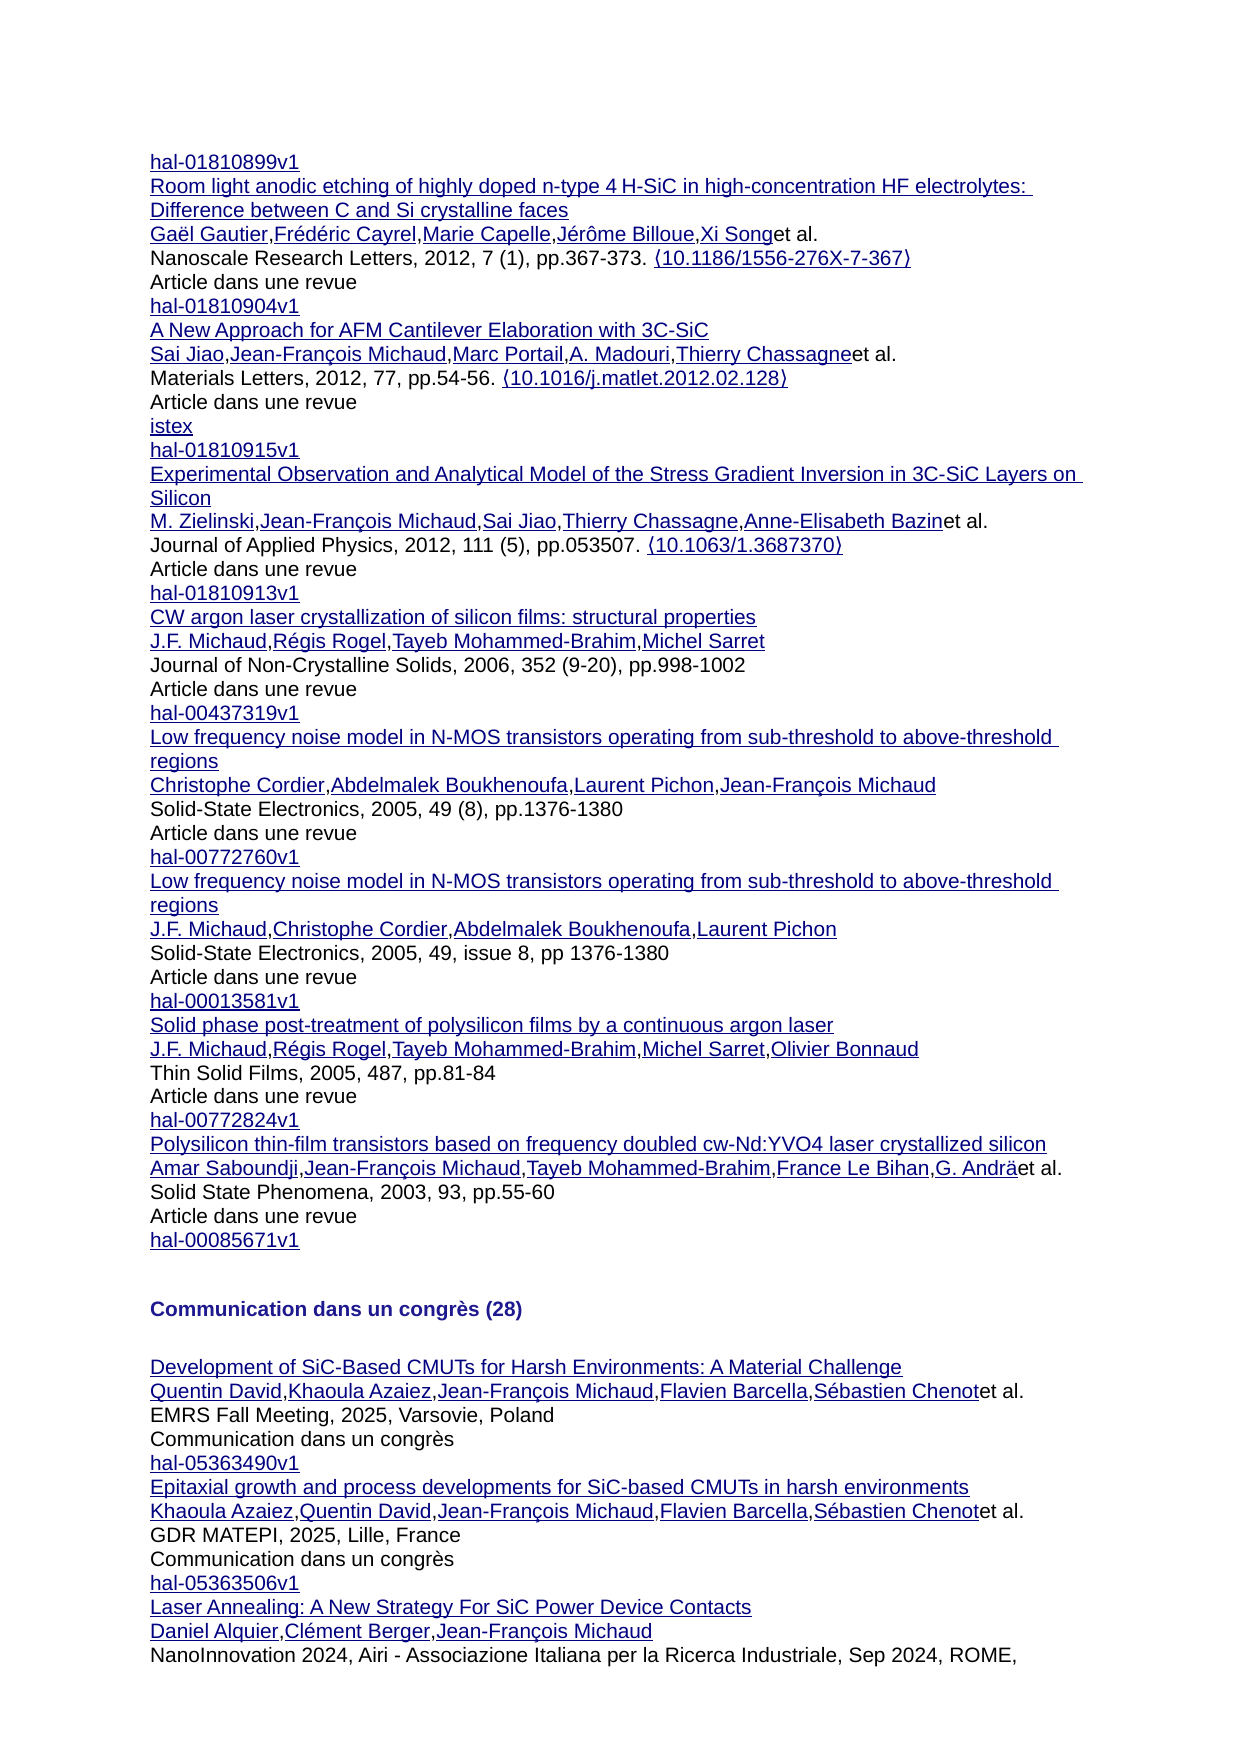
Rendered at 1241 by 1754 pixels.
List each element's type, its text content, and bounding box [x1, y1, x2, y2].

table_cell Low frequency noise model in N-MOS transistors operating from sub-threshold to above-threshold regions J.F. Michaud,Christophe Cordier,Abdelmalek Boukhenoufa,Laurent Pichon Solid-State Electronics, 2005, 49, issue 8, pp 1376-1380 Article dans une revue hal-00013581v1 [150, 869, 1090, 1012]
table_cell Low frequency noise model in N-MOS transistors operating from sub-threshold to above-threshold regions Christophe Cordier,Abdelmalek Boukhenoufa,Laurent Pichon,Jean-François Michaud Solid-State Electronics, 2005, 49 (8), pp.1376-1380 Article dans une revue hal-00772760v1 [150, 725, 1090, 869]
table_cell hal-01810899v1 [150, 150, 1090, 174]
table_cell A New Approach for AFM Cantilever Elaboration with 3C-SiC Sai Jiao,Jean-François Michaud,Marc Portail,A. Madouri,Thierry Chassagneet al. Materials Letters, 2012, 77, pp.54-56. ⟨10.1016/j.matlet.2012.02.128⟩ Article dans une revue istex hal-01810915v1 [150, 318, 1090, 461]
table_cell Solid phase post-treatment of polysilicon films by a continuous argon laser J.F. Michaud,Régis Rogel,Tayeb Mohammed-Brahim,Michel Sarret,Olivier Bonnaud Thin Solid Films, 2005, 487, pp.81-84 Article dans une revue hal-00772824v1 [150, 1013, 1090, 1132]
table_cell Laser Annealing: A New Strategy For SiC Power Device Contacts Daniel Alquier,Clément Berger,Jean-François Michaud NanoInnovation 2024, Airi - Associazione Italiana per la Ricerca Industriale, Sep 2024, ROME, [150, 1595, 1090, 1667]
table_cell Polysilicon thin-film transistors based on frequency doubled cw-Nd:YVO4 laser crystallized silicon Amar Saboundji,Jean-François Michaud,Tayeb Mohammed-Brahim,France Le Bihan,G. Andräet al. Solid State Phenomena, 2003, 93, pp.55-60 Article dans une revue hal-00085671v1 [150, 1132, 1090, 1252]
table_cell CW argon laser crystallization of silicon films: structural properties J.F. Michaud,Régis Rogel,Tayeb Mohammed-Brahim,Michel Sarret Journal of Non-Crystalline Solids, 2006, 352 (9-20), pp.998-1002 Article dans une revue hal-00437319v1 [150, 605, 1090, 725]
table_cell Experimental Observation and Analytical Model of the Stress Gradient Inversion in 3C-SiC Layers on Silicon M. Zielinski,Jean-François Michaud,Sai Jiao,Thierry Chassagne,Anne-Elisabeth Bazinet al. Journal of Applied Physics, 2012, 111 (5), pp.053507. ⟨10.1063/1.3687370⟩ Article dans une revue hal-01810913v1 [150, 461, 1090, 605]
subtitle Communication dans un congrès (28) [150, 1297, 1090, 1321]
table_header Development of SiC-Based CMUTs for Harsh Environments: A Material Challenge Quentin David,Khaoula Azaiez,Jean-François Michaud,Flavien Barcella,Sébastien Chenotet al. EMRS Fall Meeting, 2025, Varsovie, Poland Communication dans un congrès hal-05363490v1 [150, 1355, 1090, 1475]
table_cell Epitaxial growth and process developments for SiC-based CMUTs in harsh environments Khaoula Azaiez,Quentin David,Jean-François Michaud,Flavien Barcella,Sébastien Chenotet al. GDR MATEPI, 2025, Lille, France Communication dans un congrès hal-05363506v1 [150, 1475, 1090, 1595]
table_cell Room light anodic etching of highly doped n-type 4 H-SiC in high-concentration HF electrolytes: Difference between C and Si crystalline faces Gaël Gautier,Frédéric Cayrel,Marie Capelle,Jérôme Billoue,Xi Songet al. Nanoscale Research Letters, 2012, 7 (1), pp.367-373. ⟨10.1186/1556-276X-7-367⟩ Article dans une revue hal-01810904v1 [150, 174, 1090, 318]
